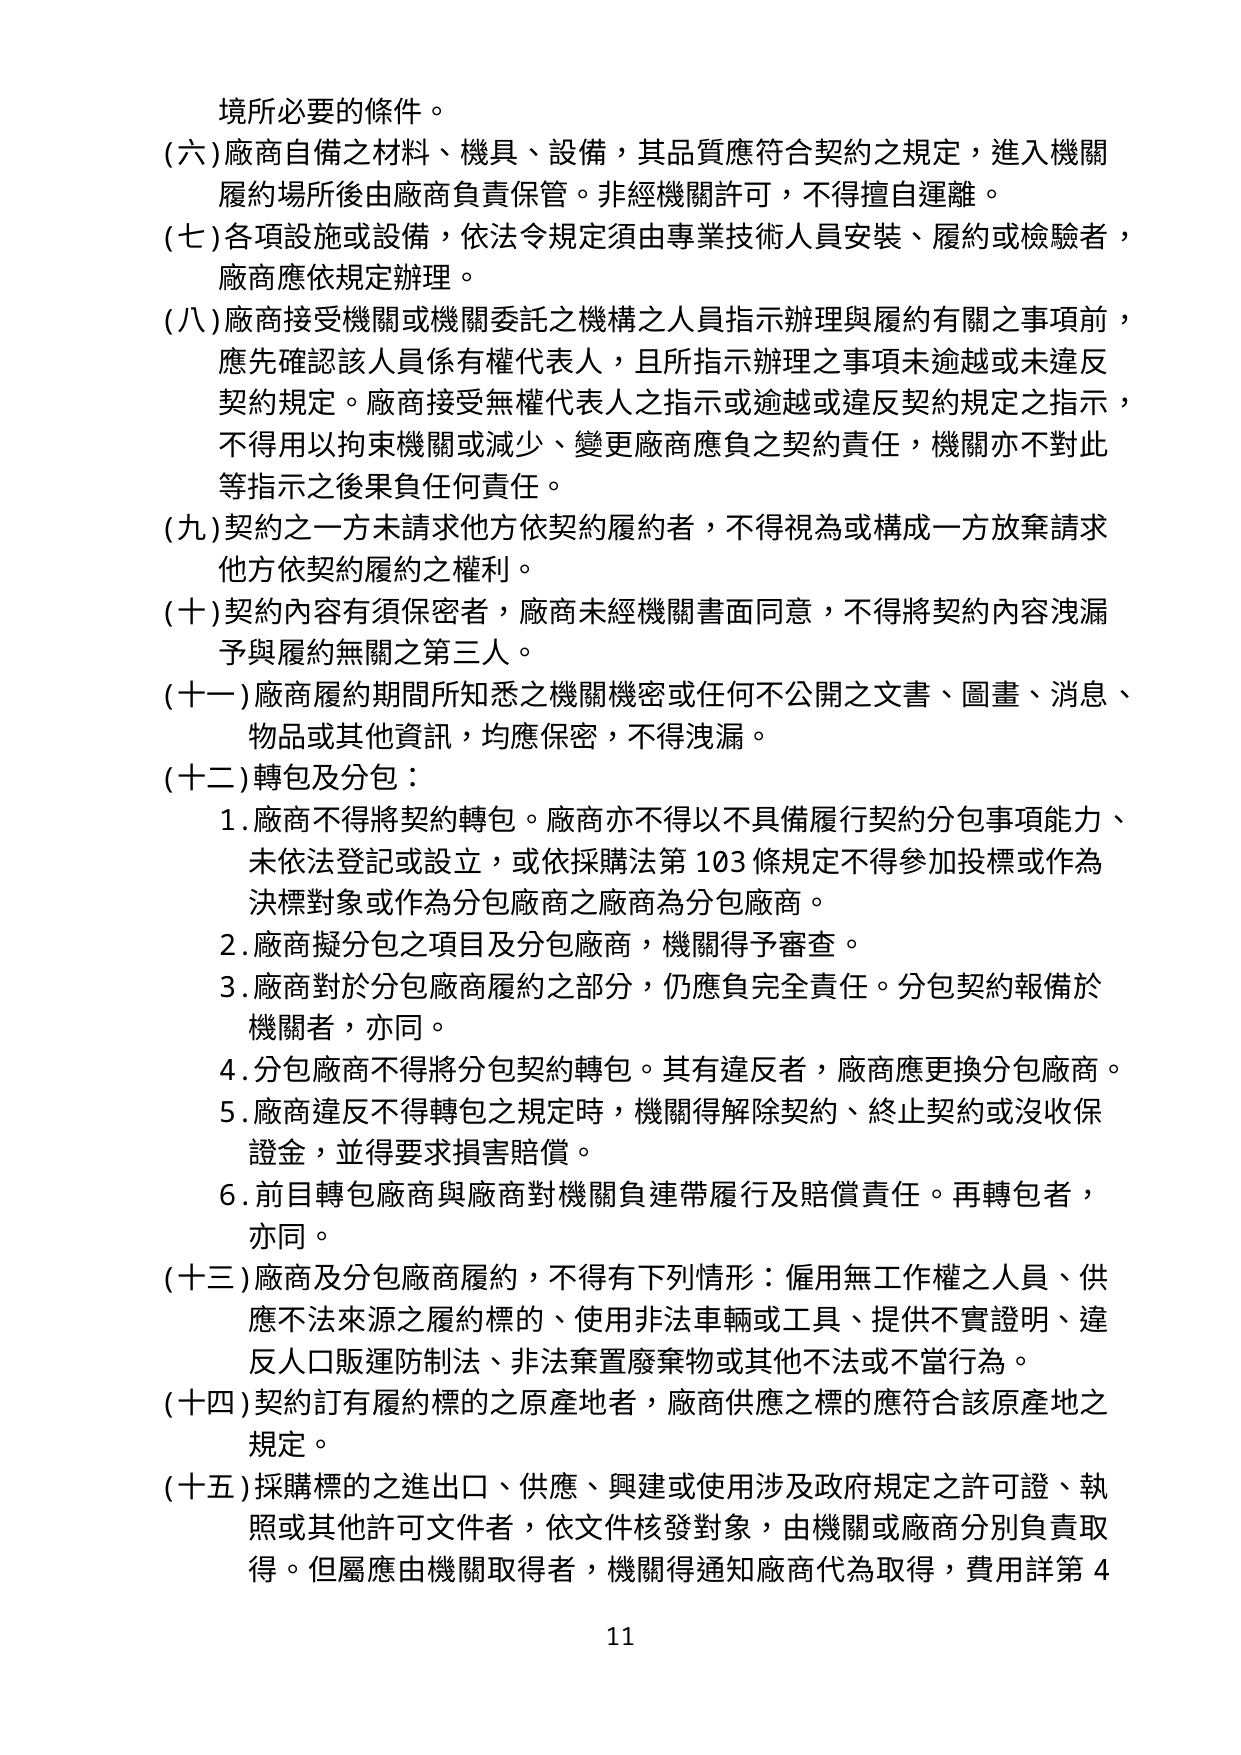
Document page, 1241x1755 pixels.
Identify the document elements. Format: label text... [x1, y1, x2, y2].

text 1.廠商不得將契約轉包。廠商亦不得以不具備履行契約分包事項能力、未依法登記或設立，或依採購法第103條規定不得參加投標或作為決標對象或作為分包廠商之廠商為分包廠商。 [218, 797, 1104, 922]
text (九)契約之一方未請求他方依契約履約者，不得視為或構成一方放棄請求他方依契約履約之權利。 [159, 505, 1110, 589]
text (七)各項設施或設備，依法令規定須由專業技術人員安裝、履約或檢驗者，廠商應依規定辦理。 [159, 214, 1110, 297]
text (十四)契約訂有履約標的之原產地者，廠商供應之標的應符合該原產地之規定。 [159, 1380, 1110, 1464]
text 5.廠商違反不得轉包之規定時，機關得解除契約、終止契約或沒收保證金，並得要求損害賠償。 [218, 1089, 1104, 1172]
text (十三)廠商及分包廠商履約，不得有下列情形：僱用無工作權之人員、供應不法來源之履約標的、使用非法車輛或工具、提供不實證明、違反人口販運防制法、非法棄置廢棄物或其他不法或不當行為。 [159, 1255, 1110, 1380]
text (十一)廠商履約期間所知悉之機關機密或任何不公開之文書、圖畫、消息、物品或其他資訊，均應保密，不得洩漏。 [159, 672, 1110, 755]
text 3.廠商對於分包廠商履約之部分，仍應負完全責任。分包契約報備於機關者，亦同。 [218, 964, 1104, 1047]
text 2.廠商擬分包之項目及分包廠商，機關得予審查。 [218, 922, 1104, 964]
text (六)廠商自備之材料、機具、設備，其品質應符合契約之規定，進入機關履約場所後由廠商負責保管。非經機關許可，不得擅自運離。 [159, 130, 1110, 214]
text (十)契約內容有須保密者，廠商未經機關書面同意，不得將契約內容洩漏予與履約無關之第三人。 [159, 589, 1110, 672]
text (十五)採購標的之進出口、供應、興建或使用涉及政府規定之許可證、執照或其他許可文件者，依文件核發對象，由機關或廠商分別負責取得。但屬應由機關取得者，機關得通知廠商代為取得，費用詳第4 [159, 1464, 1110, 1589]
text 6.前目轉包廠商與廠商對機關負連帶履行及賠償責任。再轉包者，亦同。 [218, 1172, 1104, 1255]
text 4.分包廠商不得將分包契約轉包。其有違反者，廠商應更換分包廠商。 [218, 1047, 1104, 1089]
text (十二)轉包及分包： [159, 755, 1110, 797]
text 境所必要的條件。 [159, 89, 1110, 130]
text (八)廠商接受機關或機關委託之機構之人員指示辦理與履約有關之事項前，應先確認該人員係有權代表人，且所指示辦理之事項未逾越或未違反契約規定。廠商接受無權代表人之指示或逾越或違反契約規定之指示，不得用以拘束機關或減少、變更廠商應負之契約責任，機關亦不對此等指示之後果負任何責任。 [159, 297, 1110, 505]
